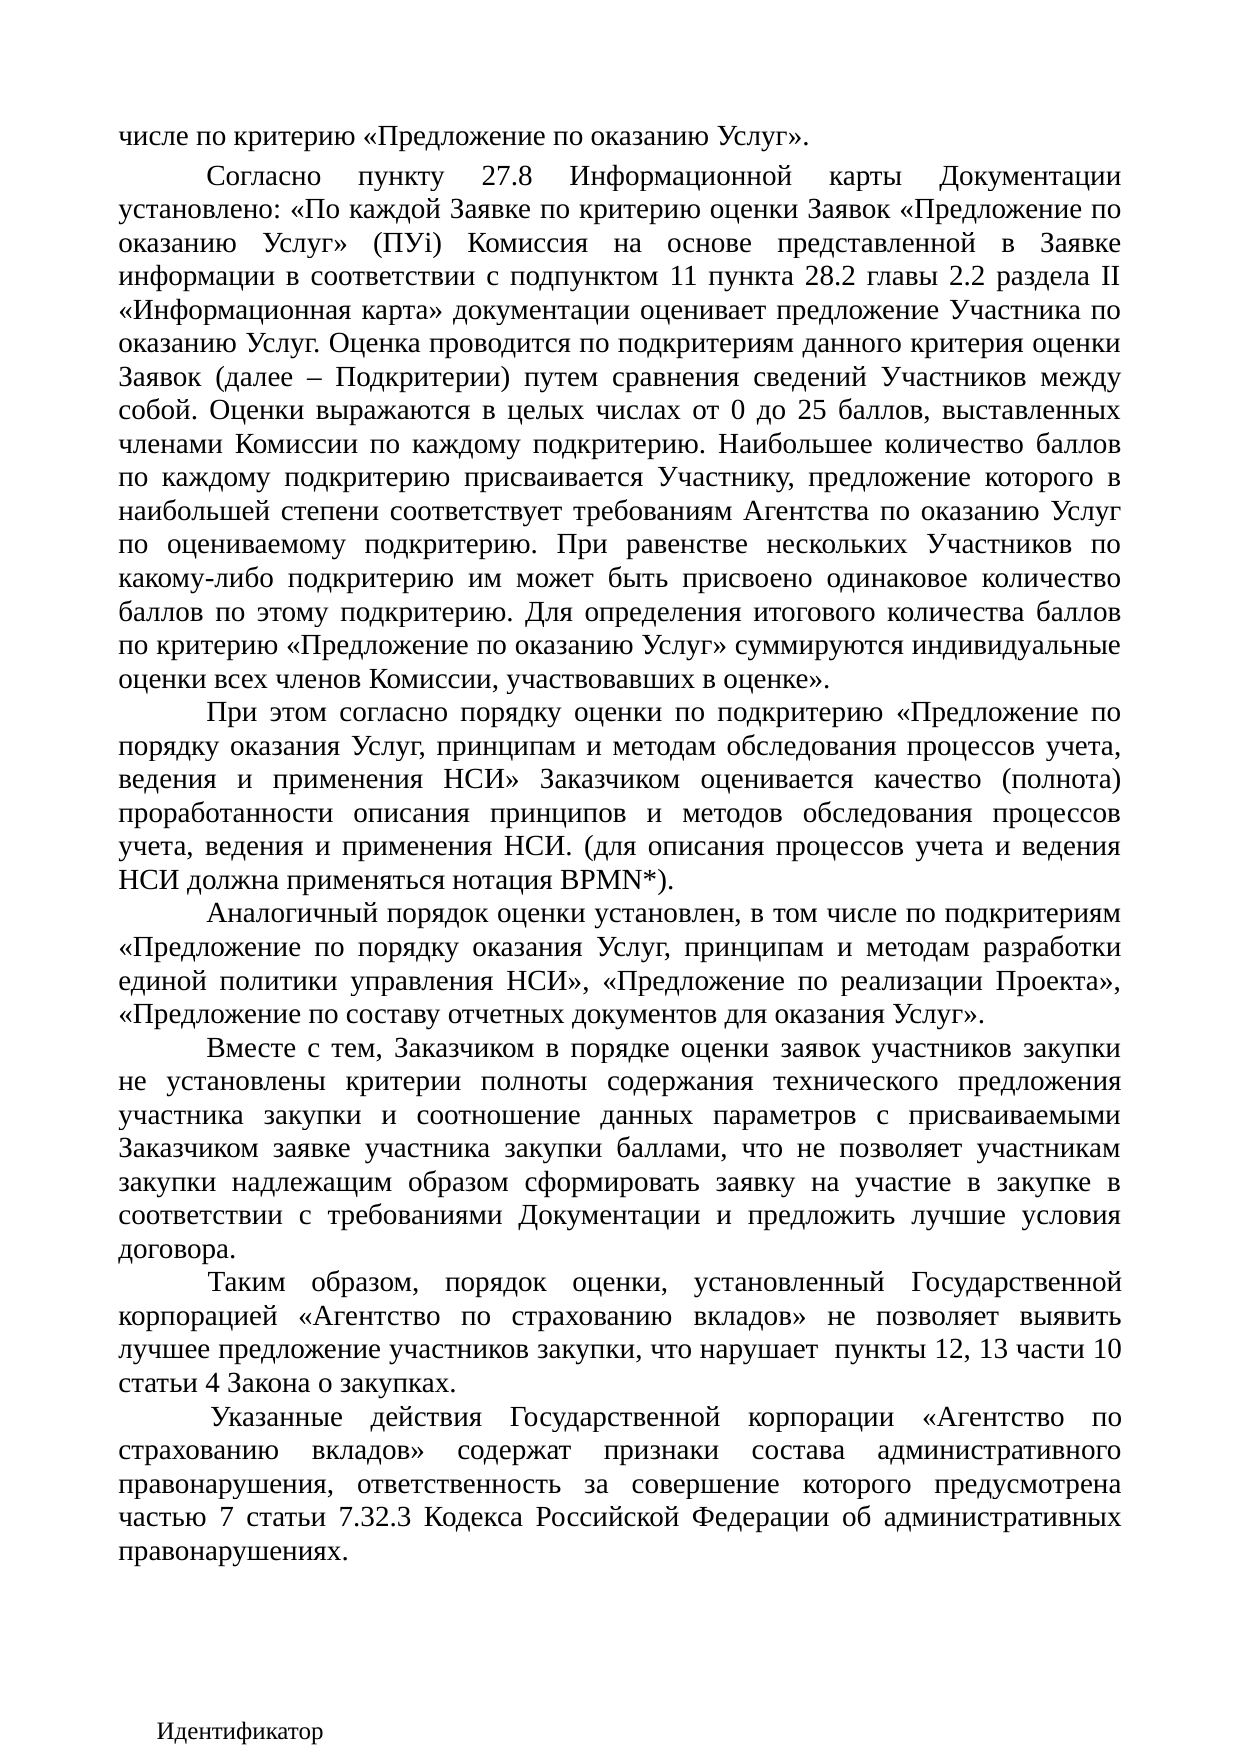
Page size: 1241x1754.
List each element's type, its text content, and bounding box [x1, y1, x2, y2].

text Таким образом, порядок оценки, установленный Государственной корпорацией «Агентство по страхованию вкладов» не позволяет выявить лучшее предложение участников закупки, что нарушает пункты 12, 13 части 10 статьи 4 Закона о закупках. [118, 1264, 1122, 1399]
text числе по критерию «Предложение по оказанию Услуг». [118, 118, 1122, 152]
text Согласно пункту 27.8 Информационной карты Документации установлено: «По каждой Заявке по критерию оценки Заявок «Предложение по оказанию Услуг» (ПУi) Комиссия на основе представленной в Заявке информации в соответствии с подпунктом 11 пункта 28.2 главы 2.2 раздела II «Информационная карта» документации оценивает предложение Участника по оказанию Услуг. Оценка проводится по подкритериям данного критерия оценки Заявок (далее – Подкритерии) путем сравнения сведений Участников между собой. Оценки выражаются в целых числах от 0 до 25 баллов, выставленных членами Комиссии по каждому подкритерию. Наибольшее количество баллов по каждому подкритерию присваивается Участнику, предложение которого в наибольшей степени соответствует требованиям Агентства по оказанию Услуг по оцениваемому подкритерию. При равенстве нескольких Участников по какому-либо подкритерию им может быть присвоено одинаковое количество баллов по этому подкритерию. Для определения итогового количества баллов по критерию «Предложение по оказанию Услуг» суммируются индивидуальные оценки всех членов Комиссии, участвовавших в оценке». [118, 158, 1122, 694]
text Указанные действия Государственной корпорации «Агентство по страхованию вкладов» содержат признаки состава административного правонарушения, ответственность за совершение которого предусмотрена частью 7 статьи 7.32.3 Кодекса Российской Федерации об административных правонарушениях. [118, 1399, 1122, 1566]
text Вместе с тем, Заказчиком в порядке оценки заявок участников закупки не установлены критерии полноты содержания технического предложения участника закупки и соотношение данных параметров с присваиваемыми Заказчиком заявке участника закупки баллами, что не позволяет участникам закупки надлежащим образом сформировать заявку на участие в закупке в соответствии с требованиями Документации и предложить лучшие условия договора. [118, 1030, 1122, 1264]
text Аналогичный порядок оценки установлен, в том числе по подкритериям «Предложение по порядку оказания Услуг, принципам и методам разработки единой политики управления НСИ», «Предложение по реализации Проекта», «Предложение по составу отчетных документов для оказания Услуг». [118, 896, 1122, 1030]
text При этом согласно порядку оценки по подкритерию «Предложение по порядку оказания Услуг, принципам и методам обследования процессов учета, ведения и применения НСИ» Заказчиком оценивается качество (полнота) проработанности описания принципов и методов обследования процессов учета, ведения и применения НСИ. (для описания процессов учета и ведения НСИ должна применяться нотация BPMN*). [118, 694, 1122, 896]
